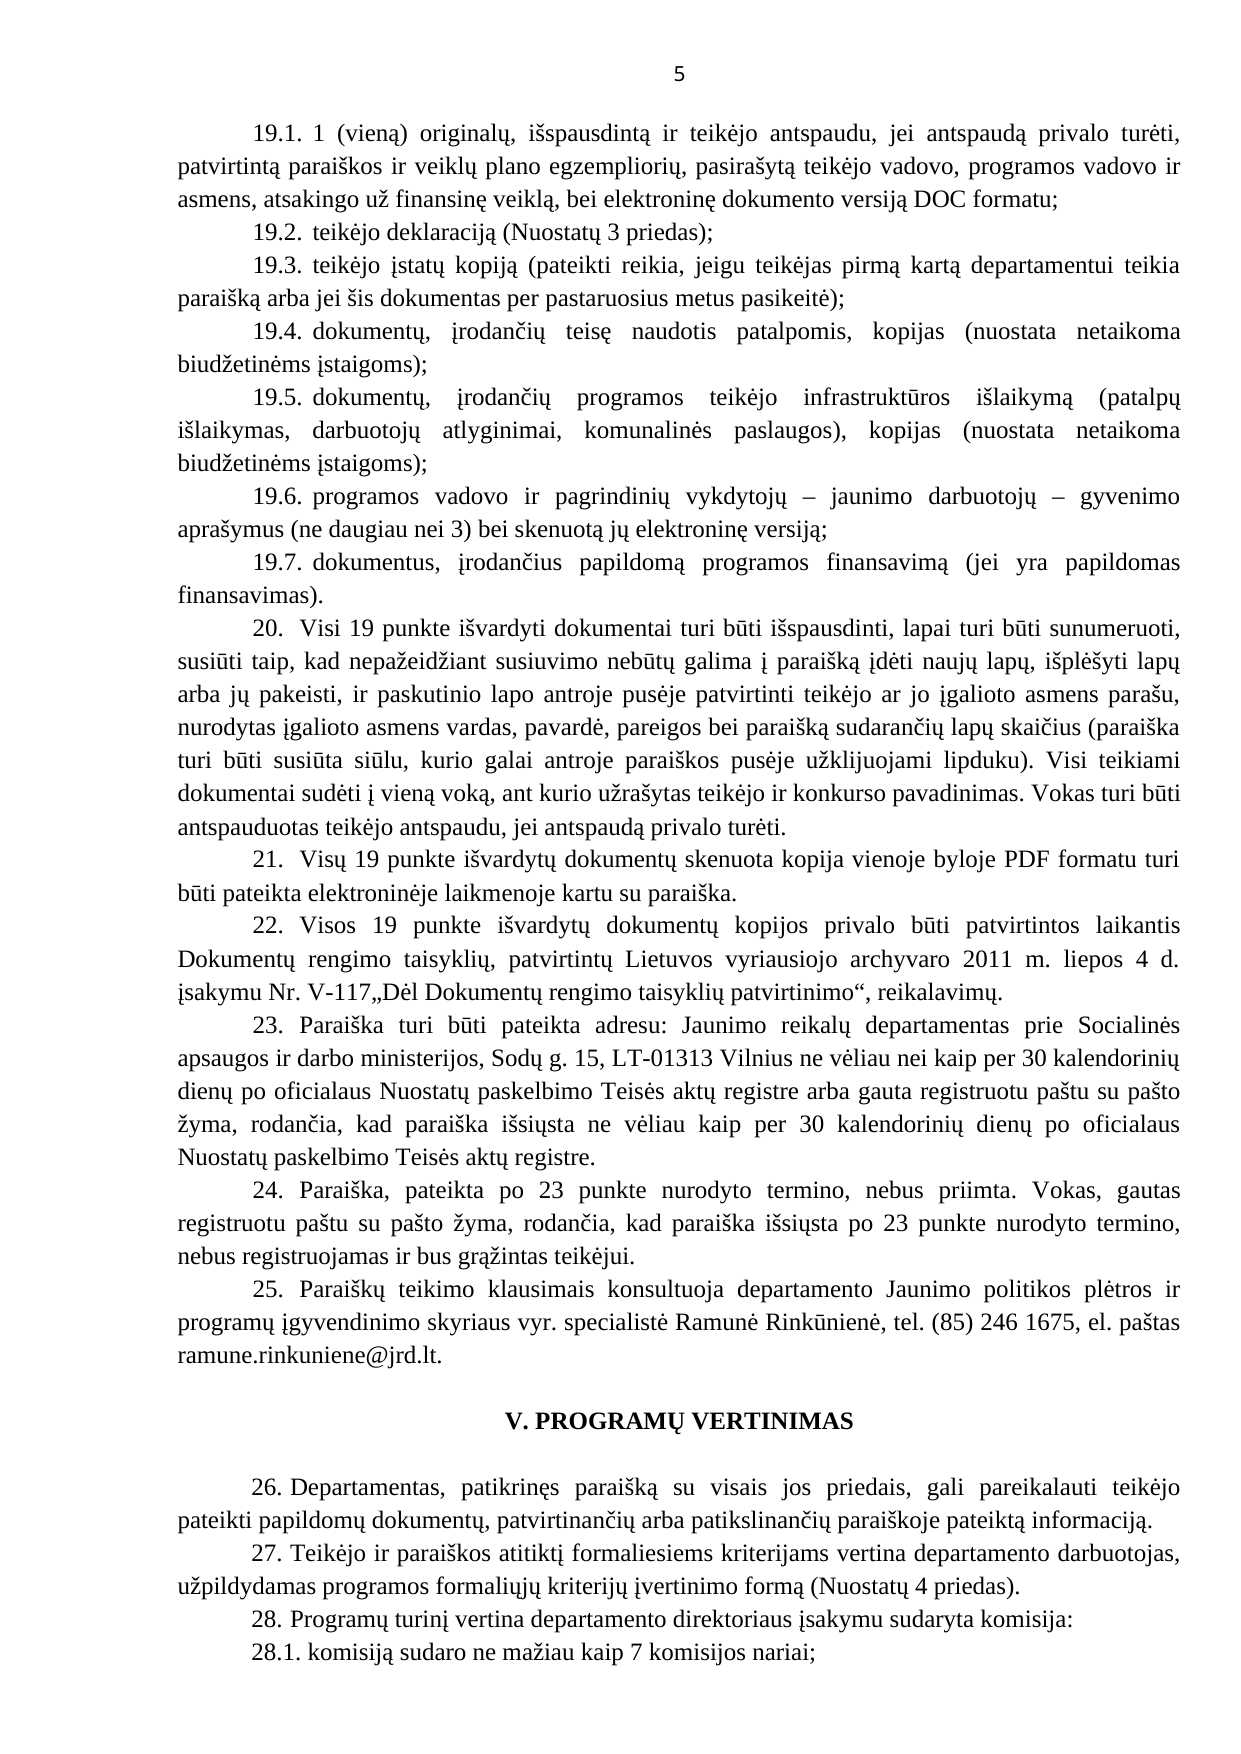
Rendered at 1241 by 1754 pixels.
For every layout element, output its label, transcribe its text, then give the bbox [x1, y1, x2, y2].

text 24. Paraiška, pateikta po 23 punkte nurodyto termino, nebus priimta. Vokas, gautas registruotu paštu su pašto žyma, rodančia, kad paraiška išsiųsta po 23 punkte nurodyto termino, nebus registruojamas ir bus grąžintas teikėjui. [177, 1175, 1181, 1269]
text 19.7. dokumentus, įrodančius papildomą programos finansavimą (jei yra papildomas finansavimas). [177, 547, 1181, 609]
text 19.1. 1 (vieną) originalų, išspausdintą ir teikėjo antspaudu, jei antspaudą privalo turėti, patvirtintą paraiškos ir veiklų plano egzempliorių, pasirašytą teikėjo vadovo, programos vadovo ir asmens, atsakingo už finansinę veiklą, bei elektroninę dokumento versiją DOC formatu; [177, 118, 1181, 213]
text 19.2. teikėjo deklaraciją (Nuostatų 3 priedas); [177, 217, 1181, 246]
text 28.1. komisiją sudaro ne mažiau kaip 7 komisijos nariai; [177, 1637, 1181, 1666]
text 19.5. dokumentų, įrodančių programos teikėjo infrastruktūros išlaikymą (patalpų išlaikymas, darbuotojų atlyginimai, komunalinės paslaugos), kopijas (nuostata netaikoma biudžetinėms įstaigoms); [177, 382, 1181, 477]
text 23. Paraiška turi būti pateikta adresu: Jaunimo reikalų departamentas prie Socialinės apsaugos ir darbo ministerijos, Sodų g. 15, LT-01313 Vilnius ne vėliau nei kaip per 30 kalendorinių dienų po oficialaus Nuostatų paskelbimo Teisės aktų registre arba gauta registruotu paštu su pašto žyma, rodančia, kad paraiška išsiųsta ne vėliau kaip per 30 kalendorinių dienų po oficialaus Nuostatų paskelbimo Teisės aktų registre. [177, 1010, 1181, 1171]
text 19.3. teikėjo įstatų kopiją (pateikti reikia, jeigu teikėjas pirmą kartą departamentui teikia paraišką arba jei šis dokumentas per pastaruosius metus pasikeitė); [177, 250, 1181, 312]
text 28. Programų turinį vertina departamento direktoriaus įsakymu sudaryta komisija: [177, 1604, 1181, 1633]
text 20. Visi 19 punkte išvardyti dokumentai turi būti išspausdinti, lapai turi būti sunumeruoti, susiūti taip, kad nepažeidžiant susiuvimo nebūtų galima į paraišką įdėti naujų lapų, išplėšyti lapų arba jų pakeisti, ir paskutinio lapo antroje pusėje patvirtinti teikėjo ar jo įgalioto asmens parašu, nurodytas įgalioto asmens vardas, pavardė, pareigos bei paraišką sudarančių lapų skaičius (paraiška turi būti susiūta siūlu, kurio galai antroje paraiškos pusėje užklijuojami lipduku). Visi teikiami dokumentai sudėti į vieną voką, ant kurio užrašytas teikėjo ir konkurso pavadinimas. Vokas turi būti antspauduotas teikėjo antspaudu, jei antspaudą privalo turėti. [177, 613, 1181, 840]
text 26. Departamentas, patikrinęs paraišką su visais jos priedais, gali pareikalauti teikėjo pateikti papildomų dokumentų, patvirtinančių arba patikslinančių paraiškoje pateiktą informaciją. [177, 1472, 1181, 1534]
text 27. Teikėjo ir paraiškos atitiktį formaliesiems kriterijams vertina departamento darbuotojas, užpildydamas programos formaliųjų kriterijų įvertinimo formą (Nuostatų 4 priedas). [177, 1538, 1181, 1600]
text 22. Visos 19 punkte išvardytų dokumentų kopijos privalo būti patvirtintos laikantis Dokumentų rengimo taisyklių, patvirtintų Lietuvos vyriausiojo archyvaro 2011 m. liepos 4 d. įsakymu Nr. V-117„Dėl Dokumentų rengimo taisyklių patvirtinimo“, reikalavimų. [177, 911, 1181, 1005]
text 25. Paraiškų teikimo klausimais konsultuoja departamento Jaunimo politikos plėtros ir programų įgyvendinimo skyriaus vyr. specialistė Ramunė Rinkūnienė, tel. (85) 246 1675, el. paštas ramune.rinkuniene@jrd.lt. [177, 1274, 1181, 1369]
text 19.6. programos vadovo ir pagrindinių vykdytojų – jaunimo darbuotojų – gyvenimo aprašymus (ne daugiau nei 3) bei skenuotą jų elektroninę versiją; [177, 481, 1181, 543]
text 19.4. dokumentų, įrodančių teisę naudotis patalpomis, kopijas (nuostata netaikoma biudžetinėms įstaigoms); [177, 316, 1181, 378]
text V. PROGRAMŲ VERTINIMAS [177, 1406, 1181, 1435]
text 21. Visų 19 punkte išvardytų dokumentų skenuota kopija vienoje byloje PDF formatu turi būti pateikta elektroninėje laikmenoje kartu su paraiška. [177, 844, 1181, 906]
